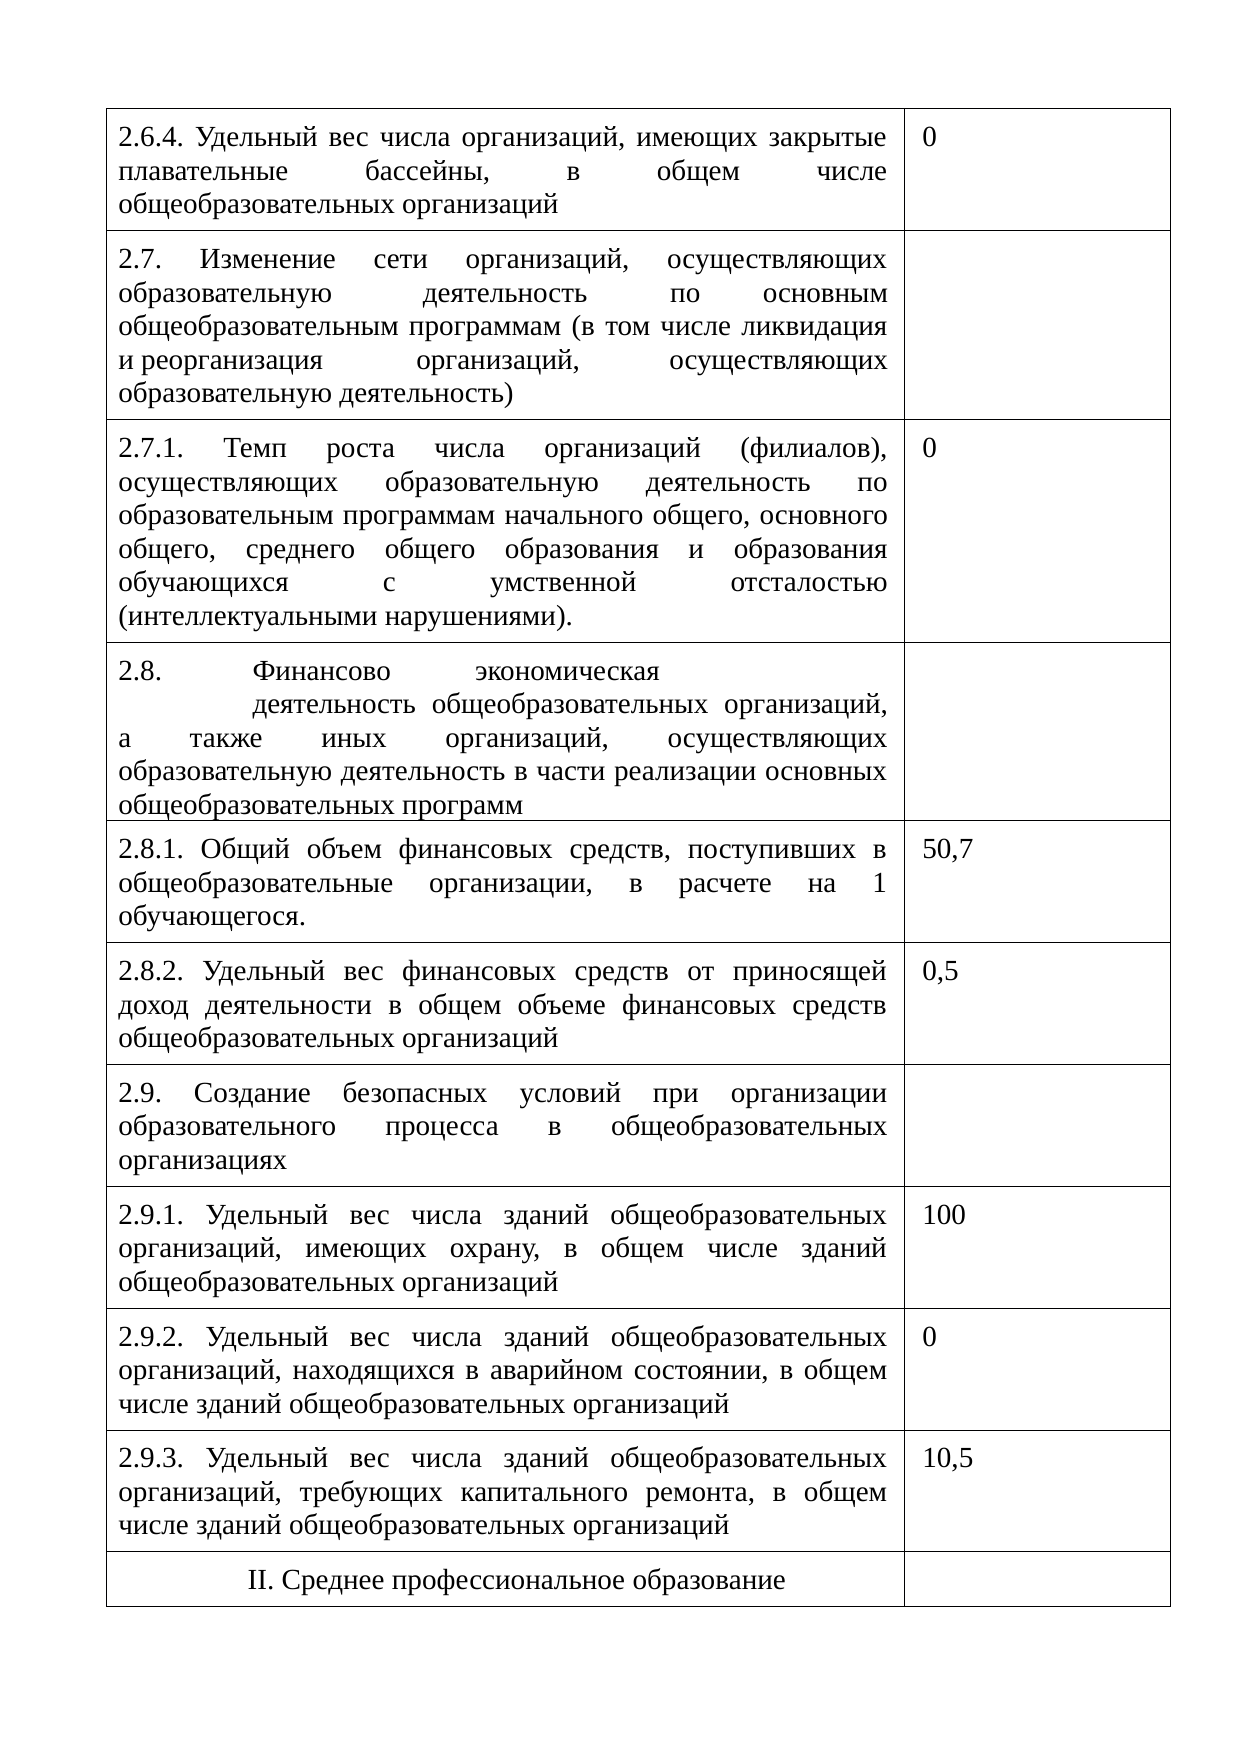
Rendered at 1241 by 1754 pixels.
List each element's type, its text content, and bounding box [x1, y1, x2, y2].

table_cell 2.7. Изменение сети организаций, осуществляющих образовательную деятельность по основным общеобразовательным программам (в том числе ликвидация и реорганизация организаций, осуществляющих образовательную деятельность) [107, 231, 904, 419]
table_cell 2.9.2. Удельный вес числа зданий общеобразовательных организаций, находящихся в аварийном состоянии, в общем числе зданий общеобразовательных организаций [107, 1309, 904, 1429]
table_cell 2.7.1. Темп роста числа организаций (филиалов), осуществляющих образовательную деятельность по образовательным программам начального общего, основного общего, среднего общего образования и образования обучающихся с умственной отсталостью (интеллектуальными нарушениями). [107, 420, 904, 642]
table_cell II. Среднее профессиональное образование [107, 1552, 904, 1606]
table_cell 50,7 [905, 821, 1170, 942]
table_cell [905, 1552, 1170, 1606]
table_cell 100 [905, 1187, 1170, 1308]
table_cell 2.9.1. Удельный вес числа зданий общеобразовательных организаций, имеющих охрану, в общем числе зданий общеобразовательных организаций [107, 1187, 904, 1308]
table_cell 2.9.3. Удельный вес числа зданий общеобразовательных организаций, требующих капитального ремонта, в общем числе зданий общеобразовательных организаций [107, 1431, 904, 1551]
table_cell 0 [905, 109, 1170, 230]
table_cell [905, 231, 1170, 419]
table_cell [905, 643, 1170, 820]
table_cell 0,5 [905, 943, 1170, 1064]
table_cell 2.8. Финансово экономическая деятельность общеобразовательных организаций, а также иных организаций, осуществляющих образовательную деятельность в части реализации основных общеобразовательных программ [107, 643, 904, 820]
table_cell 2.8.1. Общий объем финансовых средств, поступивших в общеобразовательные организации, в расчете на 1 обучающегося. [107, 821, 904, 942]
table_cell 10,5 [905, 1431, 1170, 1551]
table_cell [905, 1065, 1170, 1186]
table_cell 2.8.2. Удельный вес финансовых средств от приносящей доход деятельности в общем объеме финансовых средств общеобразовательных организаций [107, 943, 904, 1064]
table_cell 2.6.4. Удельный вес числа организаций, имеющих закрытые плавательные бассейны, в общем числе общеобразовательных организаций [107, 109, 904, 230]
table_cell 2.9. Создание безопасных условий при организации образовательного процесса в общеобразовательных организациях [107, 1065, 904, 1186]
table_cell 0 [905, 1309, 1170, 1429]
table_cell 0 [905, 420, 1170, 642]
